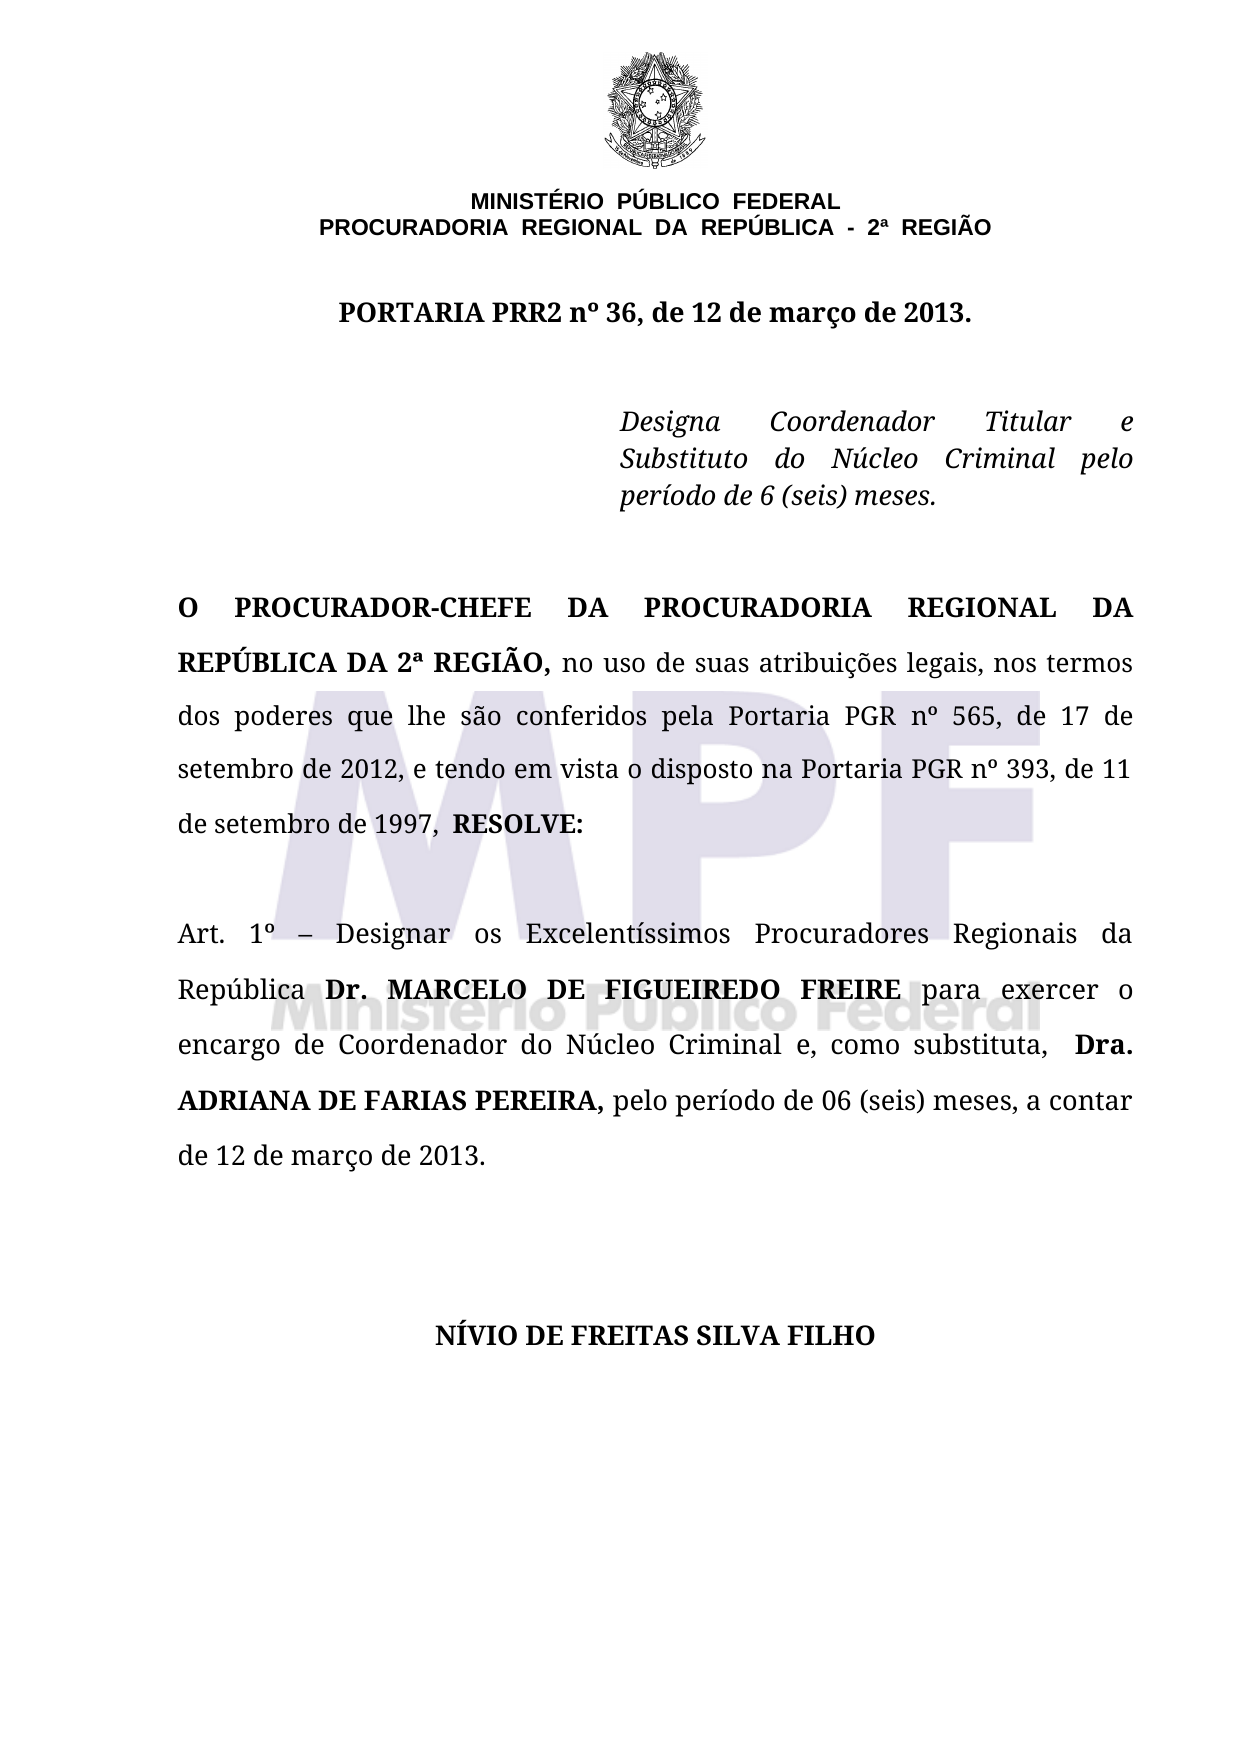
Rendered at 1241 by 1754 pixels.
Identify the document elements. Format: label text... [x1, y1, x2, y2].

picture [271, 841, 1040, 915]
text O PROCURADOR-CHEFE DA PROCURADORIA REGIONAL DA REPÚBLICA DA 2ª REGIÃO, no uso de suas atribuições legais, nos termos dos poderes que lhe são conferidos pela Portaria PGR nº 565, de 17 de setembro de 2012, e tendo em vista o disposto na Portaria PGR nº 393, de 11 de setembro de 1997, RESOLVE: [177, 588, 1134, 841]
text NÍVIO DE FREITAS SILVA FILHO [177, 1317, 1134, 1353]
text Art. 1º – Designar os Excelentíssimos Procuradores Regionais da República Dr. MARCELO DE FIGUEIREDO FREIRE para exercer o encargo de Coordenador do Núcleo Criminal e, como substituta, Dra. ADRIANA DE FARIAS PEREIRA, pelo período de 06 (seis) meses, a contar de 12 de março de 2013. [177, 915, 1134, 1173]
picture [603, 52, 708, 169]
text PORTARIA PRR2 nº 36, de 12 de março de 2013. [177, 302, 1134, 327]
text Designa Coordenador Titular e Substituto do Núcleo Criminal pelo período de 6 (seis) meses. [620, 402, 1134, 513]
